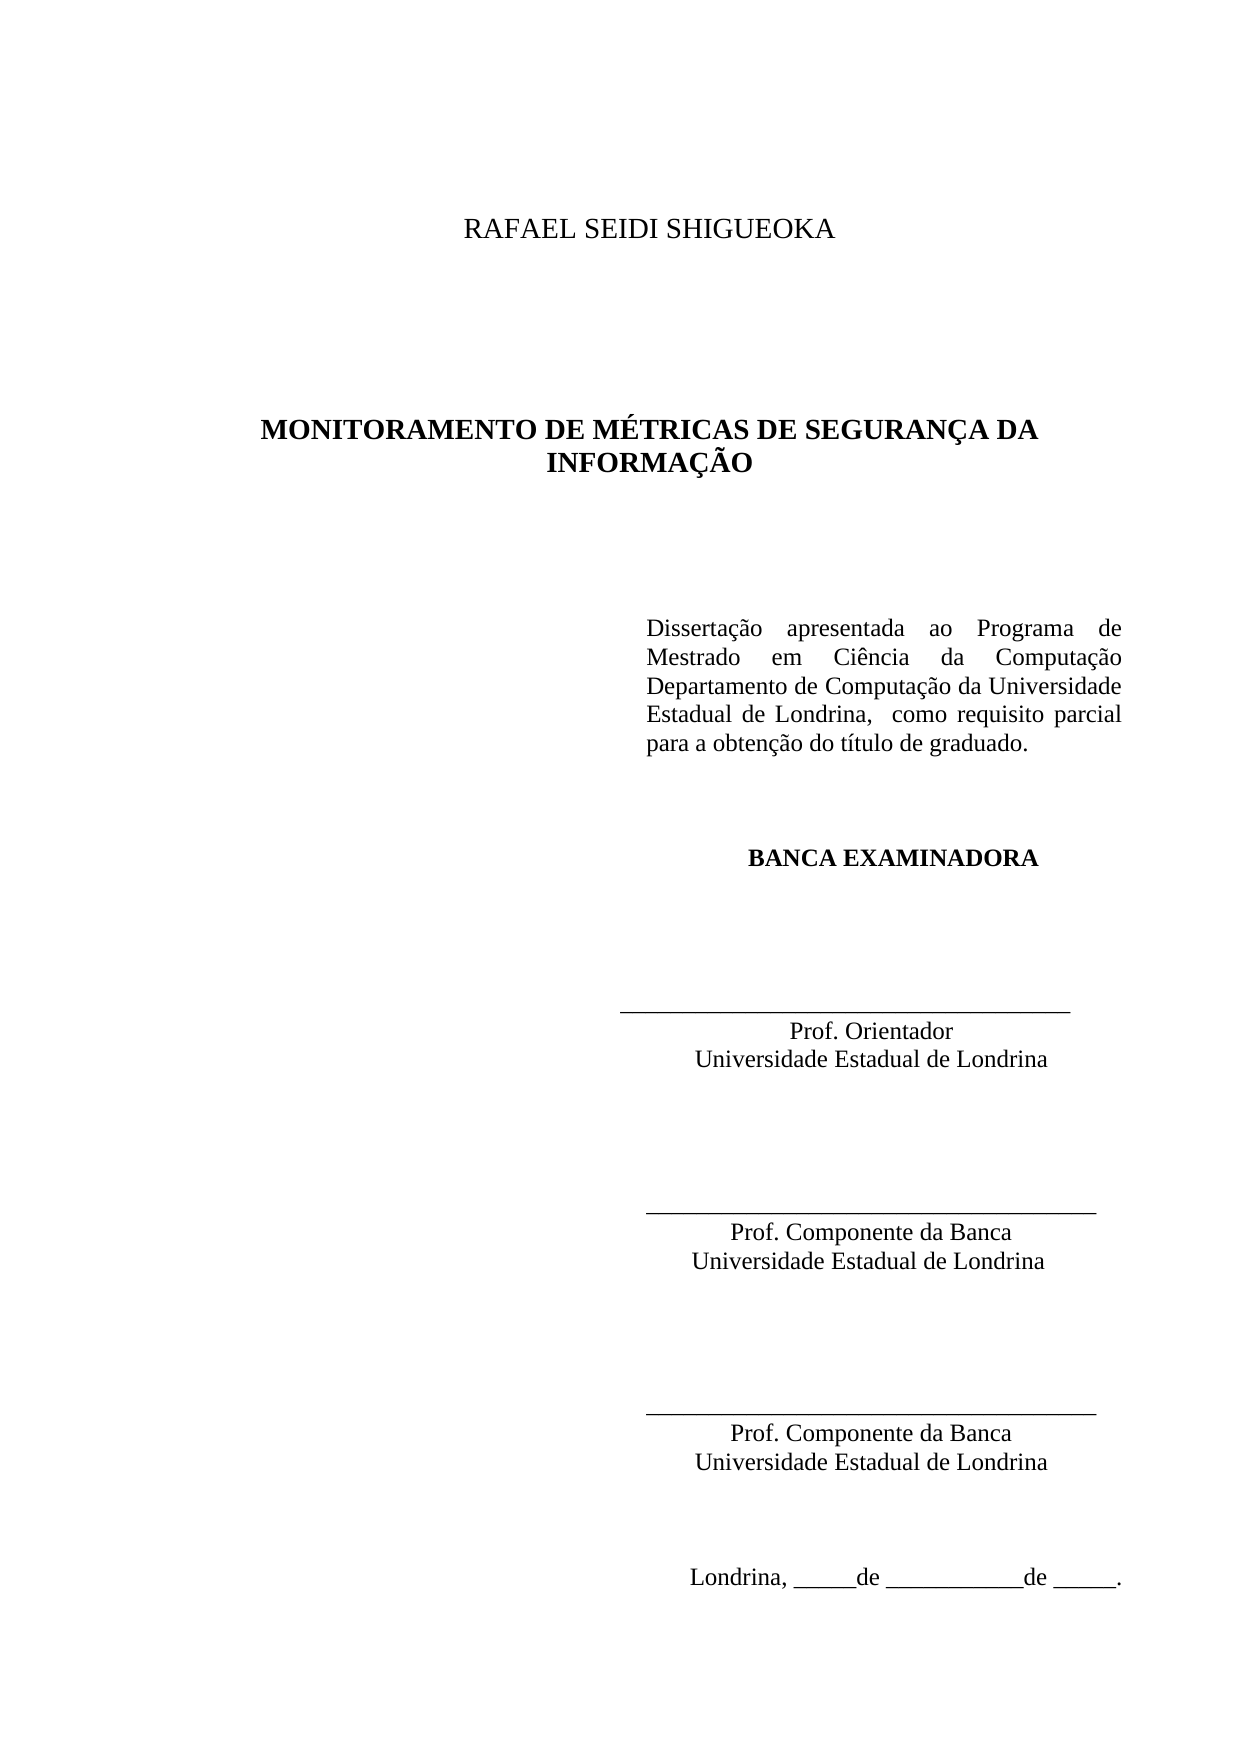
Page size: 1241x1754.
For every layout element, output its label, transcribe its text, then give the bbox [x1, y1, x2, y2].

text Monitoramento de Métricas de segurança da informação [177, 412, 1122, 479]
text ____________________________________ [620, 987, 1122, 1016]
text Prof. Orientador [620, 1016, 1122, 1044]
text Prof. Componente da Banca [620, 1217, 1122, 1246]
text Dissertação apresentada ao Programa de Mestrado em Ciência da Computação Departamento de Computação da Universidade Estadual de Londrina, como requisito parcial para a obtenção do título de graduado. [646, 613, 1122, 757]
text Universidade Estadual de Londrina [620, 1246, 1122, 1274]
subtitle BANCA EXAMINADORA [177, 843, 1122, 872]
text ____________________________________ [620, 1389, 1122, 1418]
text Universidade Estadual de Londrina [620, 1447, 1122, 1476]
text rAfael seidi shigueoka [177, 211, 1122, 244]
text Londrina, _____de ___________de _____. [177, 1562, 1122, 1591]
text Universidade Estadual de Londrina [620, 1044, 1122, 1073]
text ____________________________________ [620, 1188, 1122, 1217]
text Prof. Componente da Banca [620, 1418, 1122, 1447]
